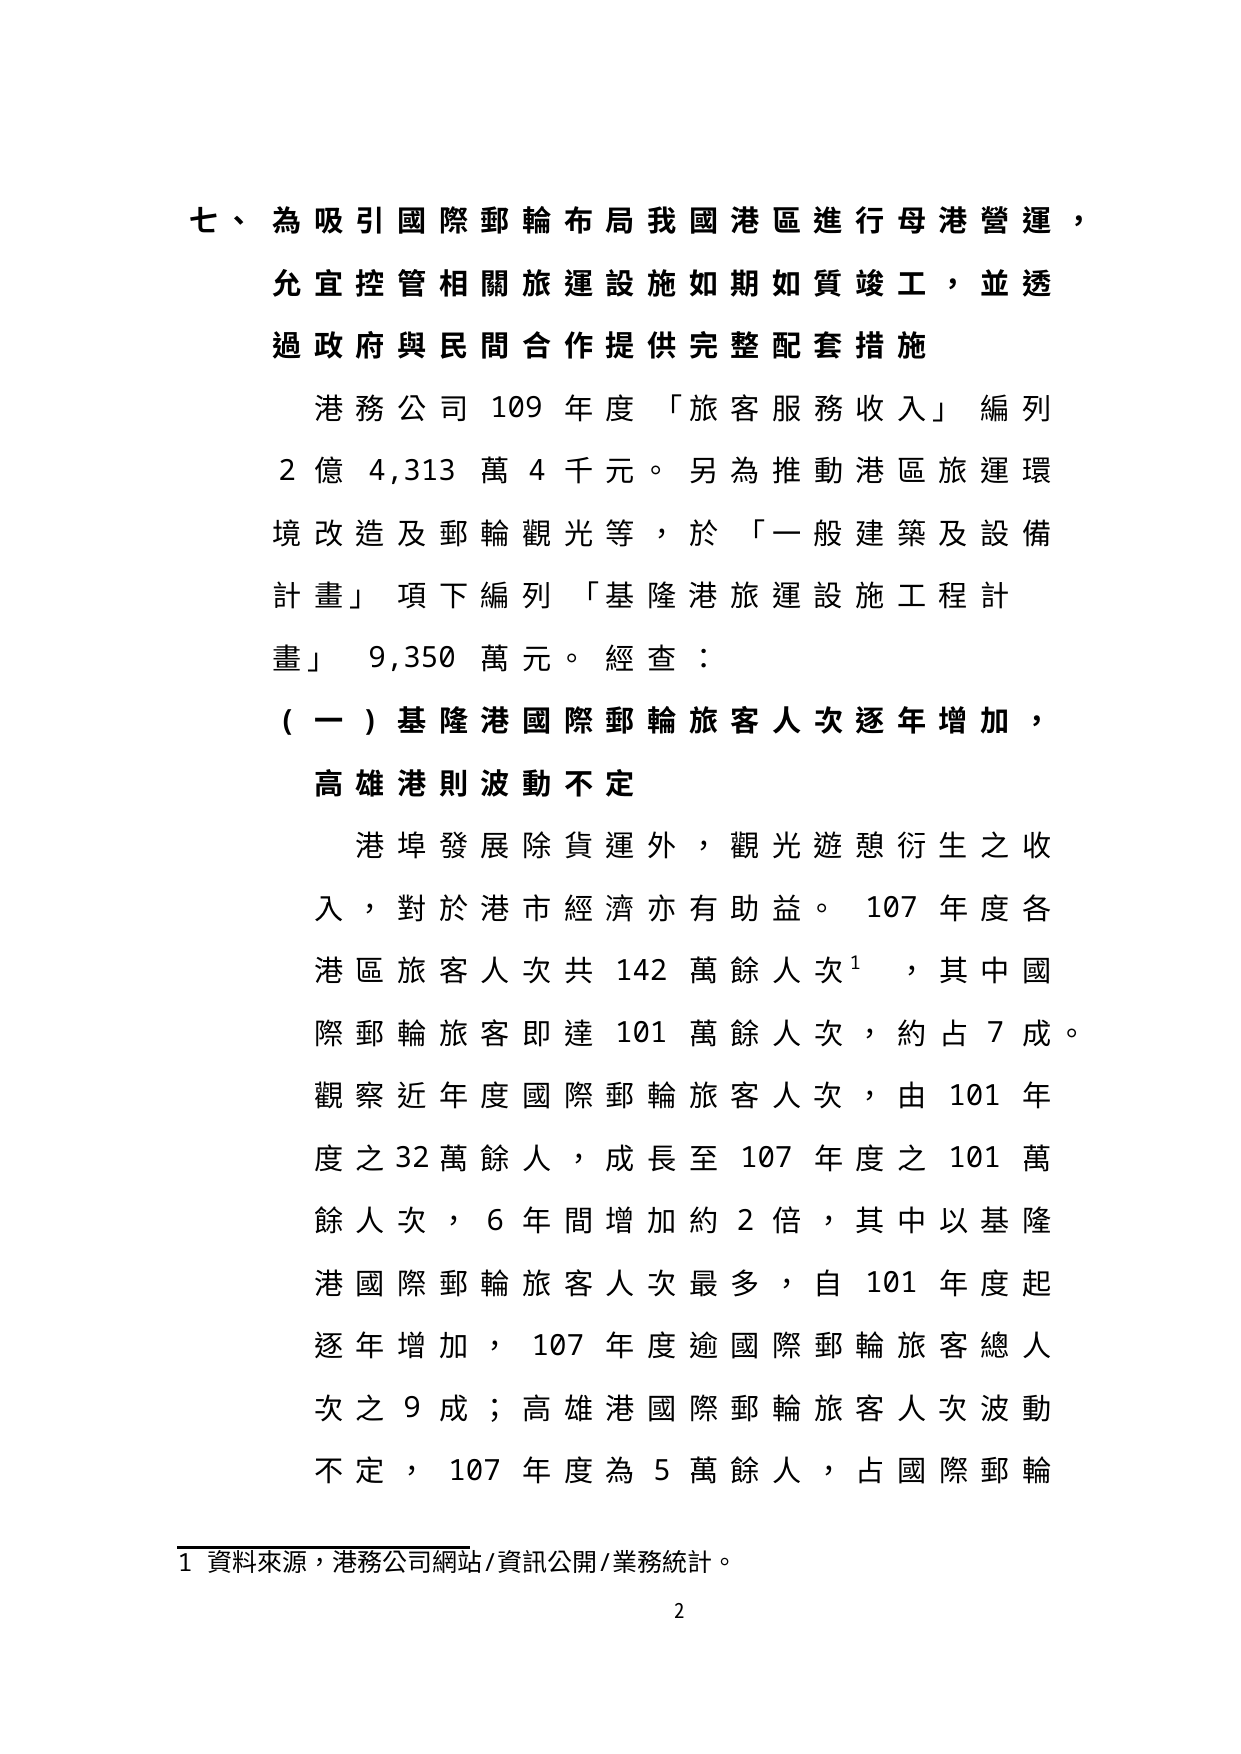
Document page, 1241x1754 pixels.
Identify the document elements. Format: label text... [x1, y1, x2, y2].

text 港埠發展除貨運外，觀光遊憩衍生之收入，對於港市經濟亦有助益。107年度各港區旅客人次共142萬餘人次，其中國際郵輪旅客即達101萬餘人次，約占7成。觀察近年度國際郵輪旅客人次，由101年度之32萬餘人，成長至107年度之101萬餘人次，6年間增加約2倍，其中以基隆港國際郵輪旅客人次最多，自101年度起逐年增加，107年度逾國際郵輪旅客總人次之9成；高雄港國際郵輪旅客人次波動不定，107年度為5萬餘人，占國際郵輪旅客總人次之6%(詳附表1)。 [271, 802, 1058, 1490]
text 七、為吸引國際郵輪布局我國港區進行母港營運，允宜控管相關旅運設施如期如質竣工，並透過政府與民間合作提供完整配套措施 [183, 177, 1058, 365]
text (一)基隆港國際郵輪旅客人次逐年增加，高雄港則波動不定 [242, 677, 1058, 802]
text 資料來源，港務公司網站/資訊公開/業務統計。 [177, 1548, 1063, 1577]
text 港務公司109年度「旅客服務收入」編列2億4,313萬4千元。另為推動港區旅運環境改造及郵輪觀光等，於「一般建築及設備計畫」項下編列「基隆港旅運設施工程計畫」9,350萬元。經查： [242, 365, 1058, 677]
